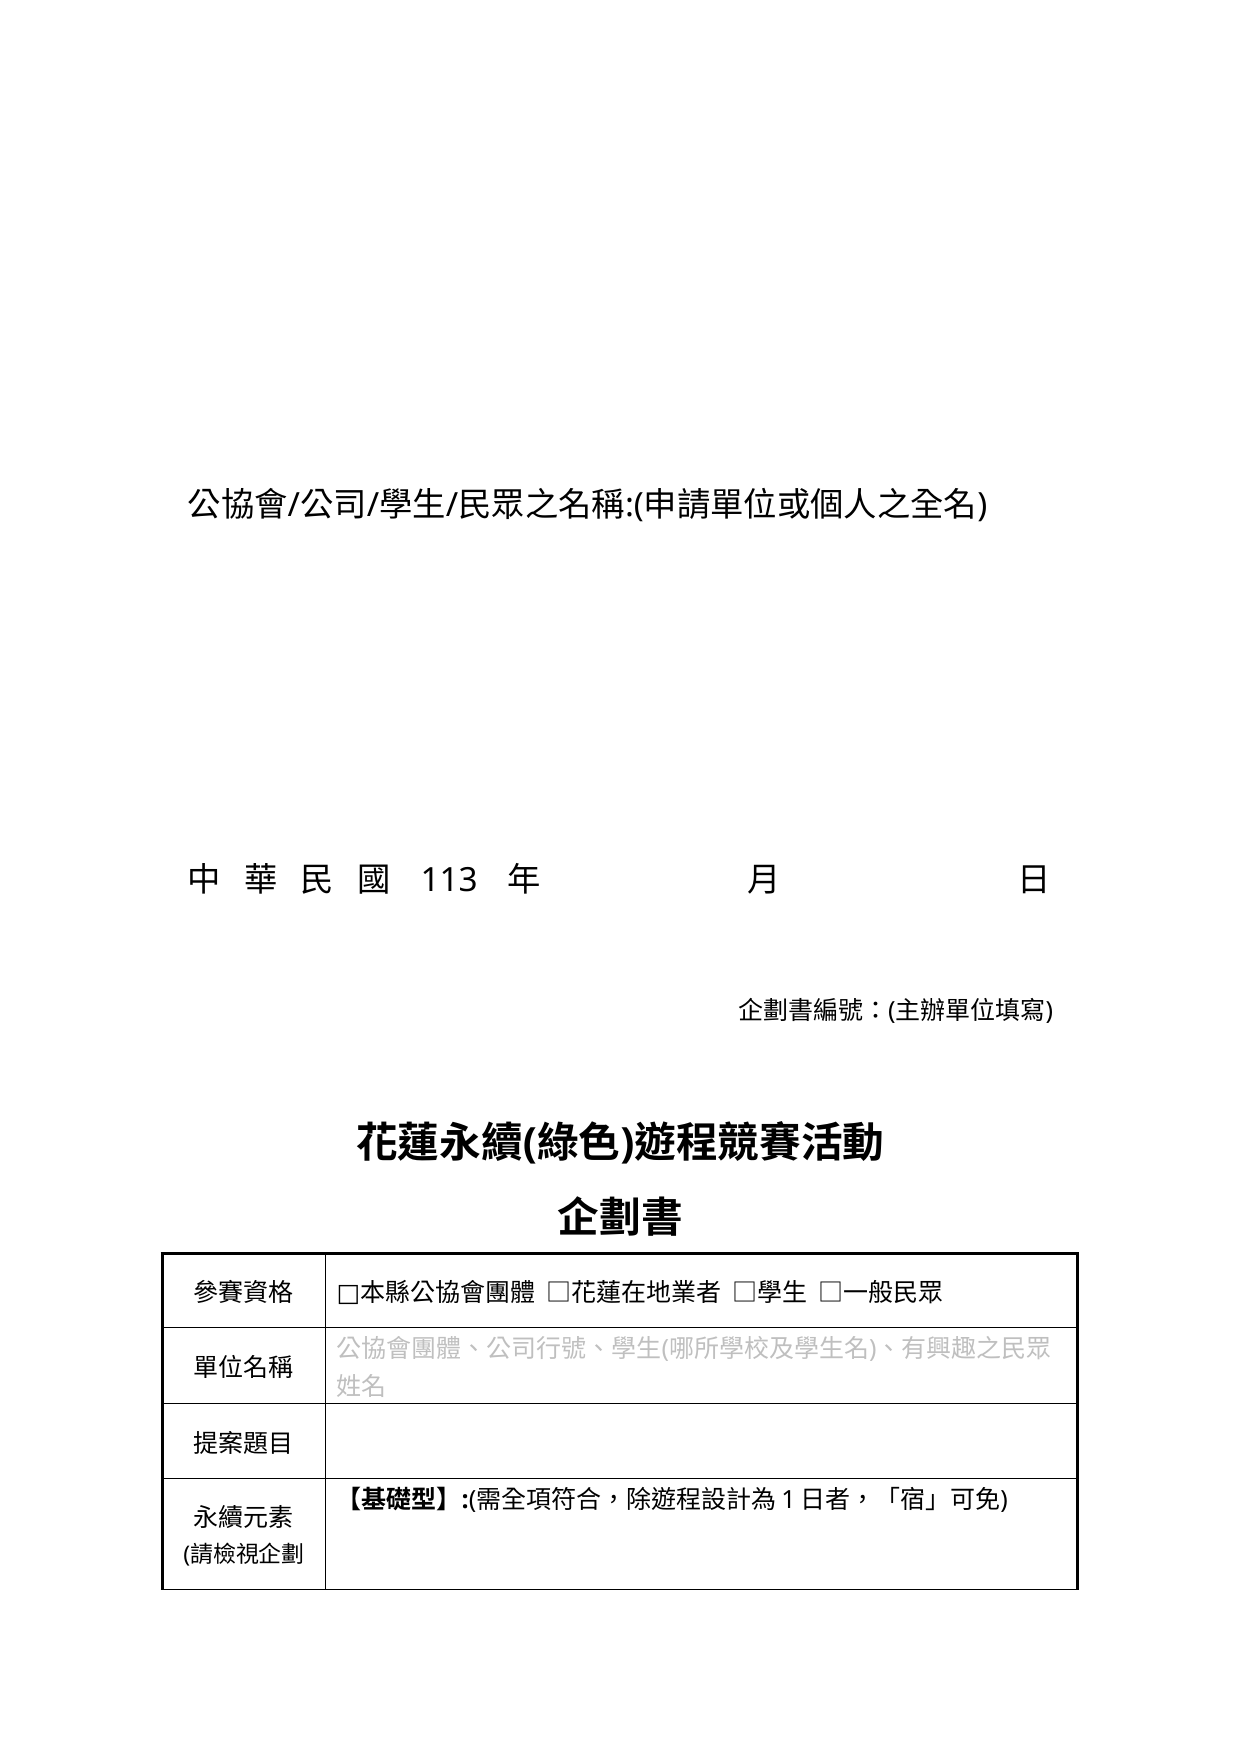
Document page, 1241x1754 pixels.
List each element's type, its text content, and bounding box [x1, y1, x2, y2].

table_cell 單位名稱 [164, 1328, 325, 1403]
text 公協會/公司/學生/民眾之名稱:(申請單位或個人之全名) [187, 464, 1053, 539]
table_header □本縣公協會團體 □花蓮在地業者 □學生 □一般民眾 [326, 1255, 1076, 1327]
table_cell 【基礎型】:(需全項符合，除遊程設計為1日者，「宿」可免) [326, 1479, 1076, 1588]
table_cell 提案題目 [164, 1404, 325, 1478]
table_header 參賽資格 [164, 1255, 325, 1327]
text 中華民國113年 月 日 [187, 839, 1053, 914]
text 企劃書編號：(主辦單位填寫) [187, 989, 1053, 1027]
table_cell [326, 1404, 1076, 1478]
text 企劃書 [187, 1177, 1053, 1252]
table_cell 公協會團體、公司行號、學生(哪所學校及學生名)、有興趣之民眾姓名 [326, 1328, 1076, 1403]
table_cell 永續元素 (請檢視企劃 [164, 1479, 325, 1588]
text 花蓮永續(綠色)遊程競賽活動 [187, 1102, 1053, 1177]
